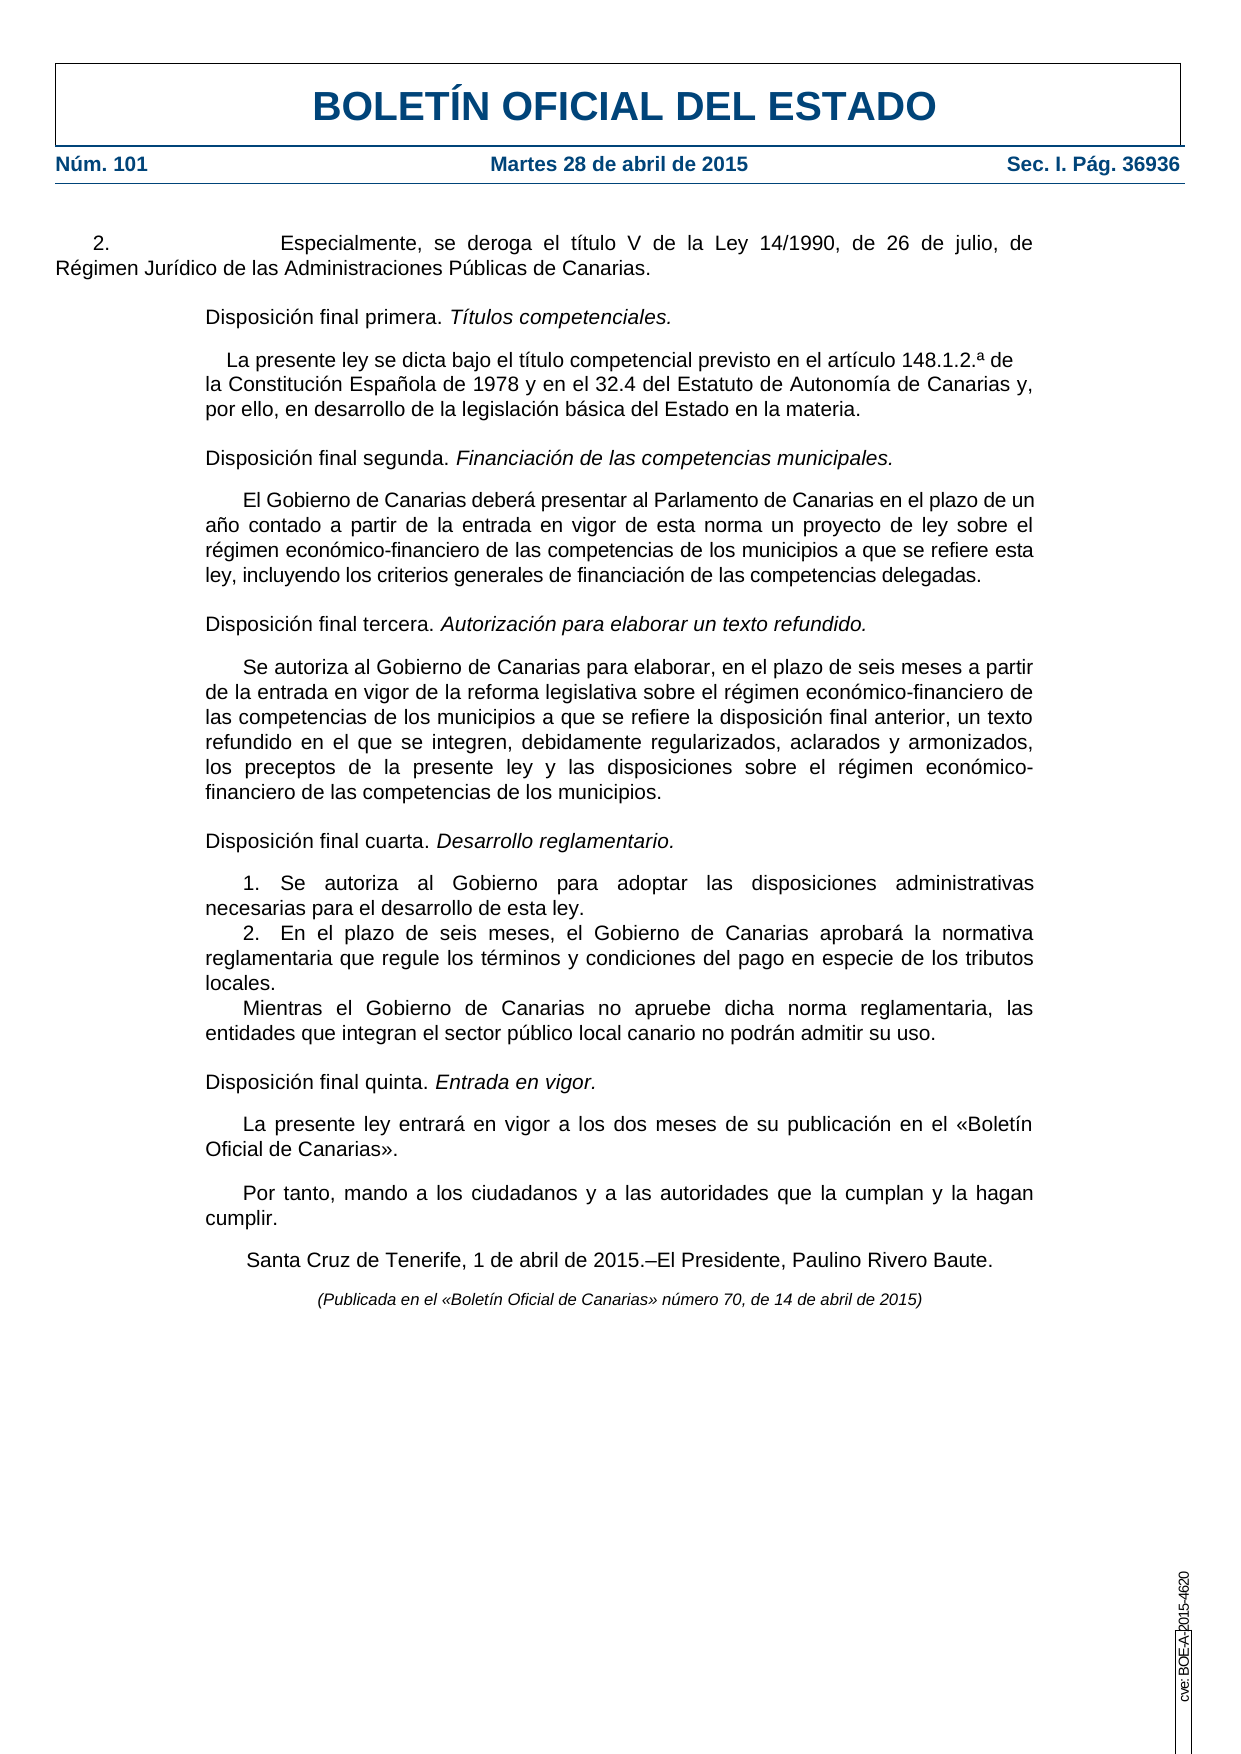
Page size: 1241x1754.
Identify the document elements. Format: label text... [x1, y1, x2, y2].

table_header [56, 64, 183, 130]
text Núm. 101 Martes 28 de abril de 2015 Sec. I. Pág. 36936 [55, 152, 1185, 176]
text Mientras el Gobierno de Canarias no apruebe dicha norma reglamentaria, las entidades que integran el sector público local canario no podrán admitir su uso. [205, 996, 1035, 1046]
text Disposición final cuarta. Desarrollo reglamentario. [205, 829, 1185, 853]
text Disposición final segunda. Financiación de las competencias municipales. [205, 446, 1185, 470]
list Se autoriza al Gobierno para adoptar las disposiciones administrativas necesarias para el desarrollo de esta ley. [205, 871, 1035, 921]
text la Constitución Española de 1978 y en el 32.4 del Estatuto de Autonomía de Canarias y, por ello, en desarrollo de la legislación básica del Estado en la materia. [205, 372, 1035, 422]
list En el plazo de seis meses, el Gobierno de Canarias aprobará la normativa reglamentaria que regule los términos y condiciones del pago en especie de los tributos locales. [205, 921, 1035, 996]
table_header [1119, 64, 1180, 130]
text La presente ley entrará en vigor a los dos meses de su publicación en el «Boletín Oficial de Canarias». [205, 1112, 1035, 1162]
text Disposición final quinta. Entrada en vigor. [205, 1071, 1185, 1094]
table_header BOLETÍN OFICIAL DEL ESTADO [183, 64, 1118, 130]
text 2. Especialmente, se deroga el título V de la Ley 14/1990, de 26 de julio, de Régimen Jurídico de las Administraciones Públicas de Canarias. [55, 230, 1035, 280]
text Santa Cruz de Tenerife, 1 de abril de 2015.–El Presidente, Paulino Rivero Baute. [55, 1248, 1185, 1272]
text Disposición final primera. Títulos competenciales. [205, 305, 1185, 329]
text Se autoriza al Gobierno de Canarias para elaborar, en el plazo de seis meses a partir de la entrada en vigor de la reforma legislativa sobre el régimen económico-financiero de las competencias de los municipios a que se refiere la disposición final anterior, un texto refundido en el que se integren, debidamente regularizados, aclarados y armonizados, los preceptos de la presente ley y las disposiciones sobre el régimen económico-financiero de las competencias de los municipios. [205, 654, 1035, 804]
text Por tanto, mando a los ciudadanos y a las autoridades que la cumplan y la hagan cumplir. [205, 1180, 1035, 1230]
text El Gobierno de Canarias deberá presentar al Parlamento de Canarias en el plazo de un año contado a partir de la entrada en vigor de esta norma un proyecto de ley sobre el régimen económico-financiero de las competencias de los municipios a que se refiere esta ley, incluyendo los criterios generales de financiación de las competencias delegadas. [205, 488, 1035, 588]
text (Publicada en el «Boletín Oficial de Canarias» número 70, de 14 de abril de 2015) [55, 1290, 1185, 1309]
text La presente ley se dicta bajo el título competencial previsto en el artículo 148.1.2.ª de [55, 348, 1185, 372]
text Disposición final tercera. Autorización para elaborar un texto refundido. [205, 612, 1185, 636]
